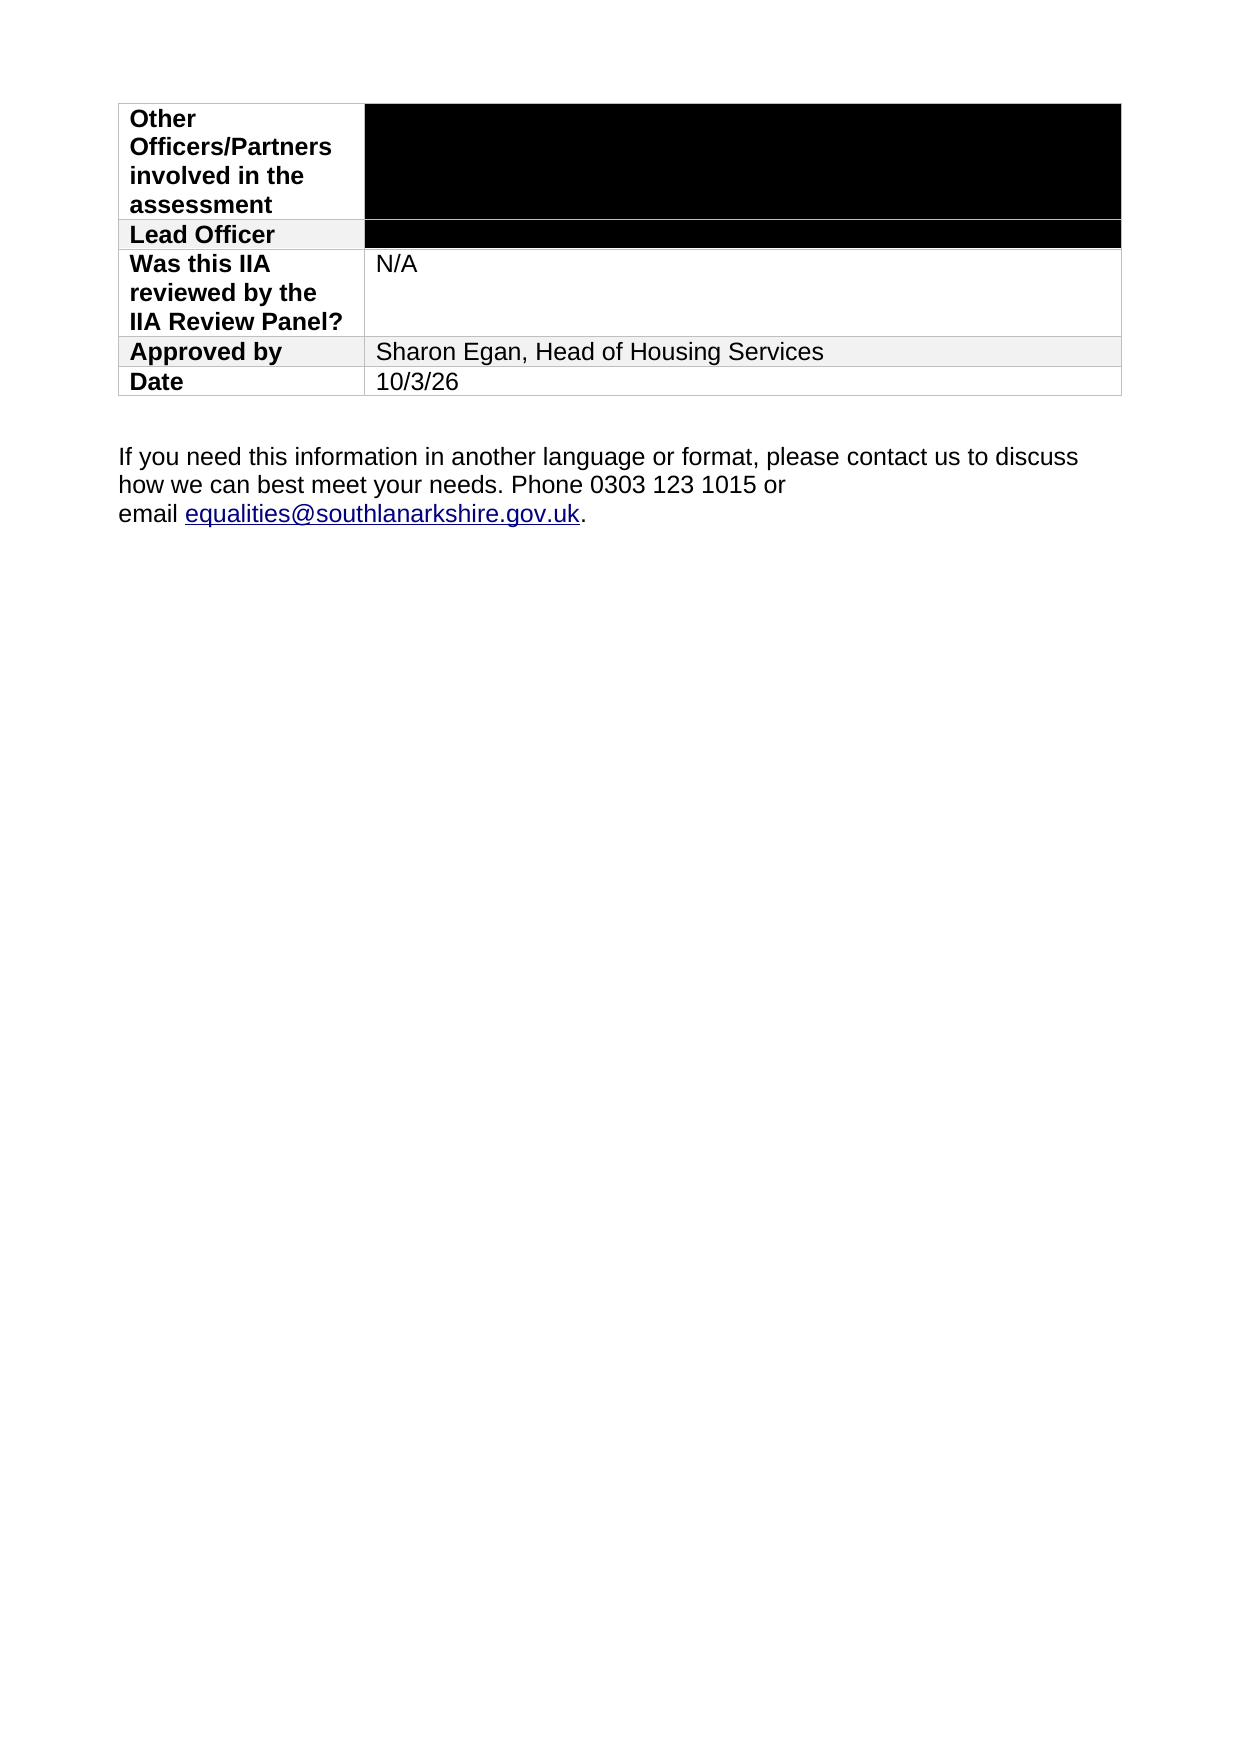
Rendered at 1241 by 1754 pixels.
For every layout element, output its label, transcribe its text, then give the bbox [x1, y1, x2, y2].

table_cell [365, 104, 1121, 219]
text If you need this information in another language or format, please contact us to discuss how we can best meet your needs. Phone 0303 123 1015 or email equalities@southlanarkshire.gov.uk. [118, 442, 1122, 528]
table_cell 10/3/26 [365, 367, 1121, 395]
table_cell Lead Officer [119, 220, 364, 248]
table_cell Sharon Egan, Head of Housing Services [365, 337, 1121, 366]
table_cell [365, 220, 1121, 248]
table_cell Date [119, 367, 364, 395]
table_cell Approved by [119, 337, 364, 366]
table_cell Other Officers/Partners involved in the assessment [119, 104, 364, 219]
table_cell Was this IIA reviewed by the IIA Review Panel? [119, 250, 364, 336]
table_cell N/A [365, 250, 1121, 336]
